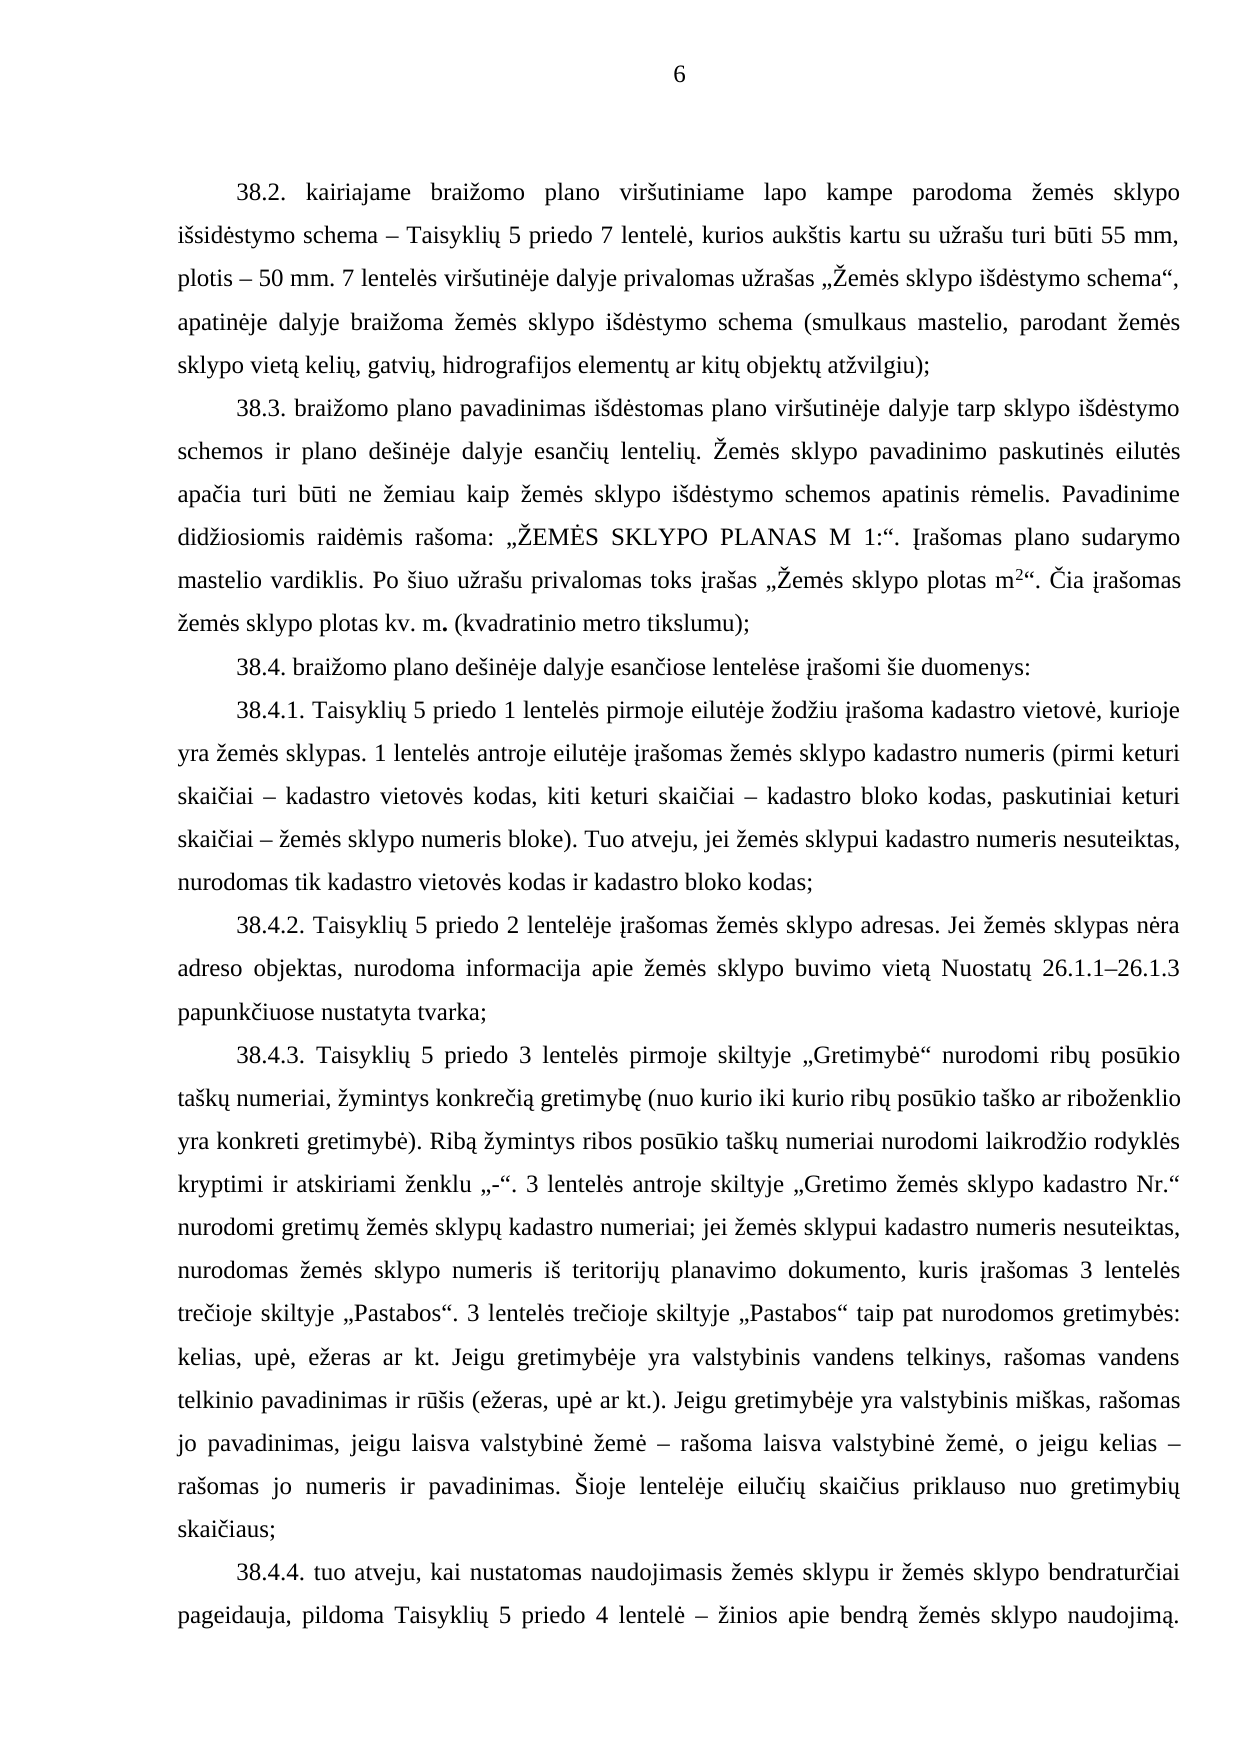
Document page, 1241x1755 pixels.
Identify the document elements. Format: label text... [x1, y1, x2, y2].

text 38.2. kairiajame braižomo plano viršutiniame lapo kampe parodoma žemės sklypo išsidėstymo schema – Taisyklių 5 priedo 7 lentelė, kurios aukštis kartu su užrašu turi būti 55 mm, plotis – 50 mm. 7 lentelės viršutinėje dalyje privalomas užrašas „Žemės sklypo išdėstymo schema“, apatinėje dalyje braižoma žemės sklypo išdėstymo schema (smulkaus mastelio, parodant žemės sklypo vietą kelių, gatvių, hidrografijos elementų ar kitų objektų atžvilgiu); [177, 177, 1181, 378]
text 38.4.2. Taisyklių 5 priedo 2 lentelėje įrašomas žemės sklypo adresas. Jei žemės sklypas nėra adreso objektas, nurodoma informacija apie žemės sklypo buvimo vietą Nuostatų 26.1.1–26.1.3 papunkčiuose nustatyta tvarka; [177, 910, 1181, 1025]
text 38.4. braižomo plano dešinėje dalyje esančiose lentelėse įrašomi šie duomenys: [177, 652, 1181, 680]
text 38.4.1. Taisyklių 5 priedo 1 lentelės pirmoje eilutėje žodžiu įrašoma kadastro vietovė, kurioje yra žemės sklypas. 1 lentelės antroje eilutėje įrašomas žemės sklypo kadastro numeris (pirmi keturi skaičiai – kadastro vietovės kodas, kiti keturi skaičiai – kadastro bloko kodas, paskutiniai keturi skaičiai – žemės sklypo numeris bloke). Tuo atveju, jei žemės sklypui kadastro numeris nesuteiktas, nurodomas tik kadastro vietovės kodas ir kadastro bloko kodas; [177, 695, 1181, 896]
text 38.3. braižomo plano pavadinimas išdėstomas plano viršutinėje dalyje tarp sklypo išdėstymo schemos ir plano dešinėje dalyje esančių lentelių. Žemės sklypo pavadinimo paskutinės eilutės apačia turi būti ne žemiau kaip žemės sklypo išdėstymo schemos apatinis rėmelis. Pavadinime didžiosiomis raidėmis rašoma: „ŽEMĖS SKLYPO PLANAS M 1:“. Įrašomas plano sudarymo mastelio vardiklis. Po šiuo užrašu privalomas toks įrašas „Žemės sklypo plotas m2“. Čia įrašomas žemės sklypo plotas kv. m. (kvadratinio metro tikslumu); [177, 393, 1181, 637]
text 38.4.4. tuo atveju, kai nustatomas naudojimasis žemės sklypu ir žemės sklypo bendraturčiai pageidauja, pildoma Taisyklių 5 priedo 4 lentelė – žinios apie bendrą žemės sklypo naudojimą. [177, 1557, 1181, 1629]
text 38.4.3. Taisyklių 5 priedo 3 lentelės pirmoje skiltyje „Gretimybė“ nurodomi ribų posūkio taškų numeriai, žymintys konkrečią gretimybę (nuo kurio iki kurio ribų posūkio taško ar riboženklio yra konkreti gretimybė). Ribą žymintys ribos posūkio taškų numeriai nurodomi laikrodžio rodyklės kryptimi ir atskiriami ženklu „-“. 3 lentelės antroje skiltyje „Gretimo žemės sklypo kadastro Nr.“ nurodomi gretimų žemės sklypų kadastro numeriai; jei žemės sklypui kadastro numeris nesuteiktas, nurodomas žemės sklypo numeris iš teritorijų planavimo dokumento, kuris įrašomas 3 lentelės trečioje skiltyje „Pastabos“. 3 lentelės trečioje skiltyje „Pastabos“ taip pat nurodomos gretimybės: kelias, upė, ežeras ar kt. Jeigu gretimybėje yra valstybinis vandens telkinys, rašomas vandens telkinio pavadinimas ir rūšis (ežeras, upė ar kt.). Jeigu gretimybėje yra valstybinis miškas, rašomas jo pavadinimas, jeigu laisva valstybinė žemė – rašoma laisva valstybinė žemė, o jeigu kelias – rašomas jo numeris ir pavadinimas. Šioje lentelėje eilučių skaičius priklauso nuo gretimybių skaičiaus; [177, 1040, 1181, 1543]
